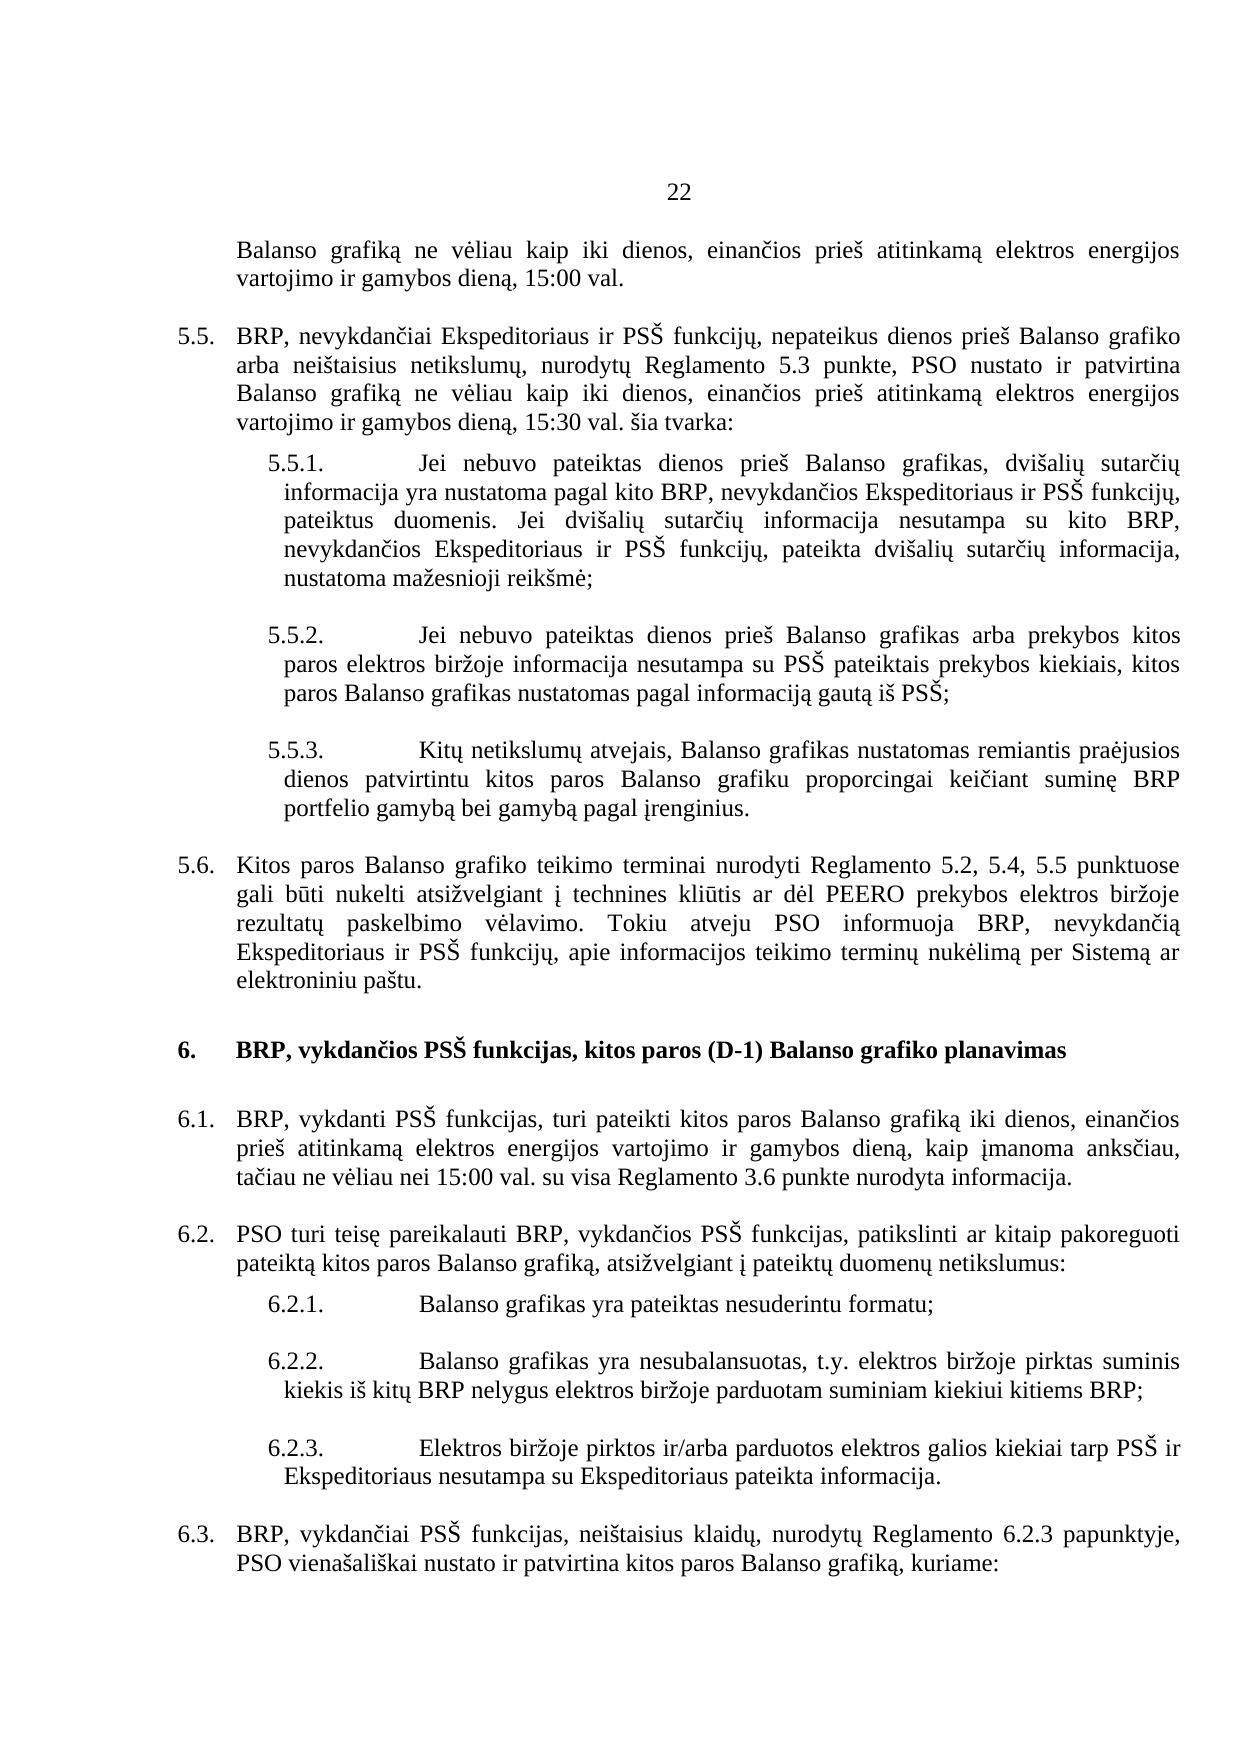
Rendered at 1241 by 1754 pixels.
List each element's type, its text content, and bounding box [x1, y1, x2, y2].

subtitle 6.2.3. Elektros biržoje pirktos ir/arba parduotos elektros galios kiekiai tarp PSŠ ir Ekspeditoriaus nesutampa su Ekspeditoriaus pateikta informacija. [268, 1433, 1181, 1490]
subtitle 5.5.3. Kitų netikslumų atvejais, Balanso grafikas nustatomas remiantis praėjusios dienos patvirtintu kitos paros Balanso grafiku proporcingai keičiant suminę BRP portfelio gamybą bei gamybą pagal įrenginius. [268, 735, 1181, 822]
subtitle 5.5. BRP, nevykdančiai Ekspeditoriaus ir PSŠ funkcijų, nepateikus dienos prieš Balanso grafiko arba neištaisius netikslumų, nurodytų Reglamento 5.3 punkte, PSO nustato ir patvirtina Balanso grafiką ne vėliau kaip iki dienos, einančios prieš atitinkamą elektros energijos vartojimo ir gamybos dieną, 15:30 val. šia tvarka: [177, 321, 1181, 436]
text 6. BRP, vykdančios PSŠ funkcijas, kitos paros (D-1) Balanso grafiko planavimas [177, 1035, 1181, 1064]
subtitle 6.1. BRP, vykdanti PSŠ funkcijas, turi pateikti kitos paros Balanso grafiką iki dienos, einančios prieš atitinkamą elektros energijos vartojimo ir gamybos dieną, kaip įmanoma anksčiau, tačiau ne vėliau nei 15:00 val. su visa Reglamento 3.6 punkte nurodyta informacija. [177, 1104, 1181, 1191]
subtitle 5.5.1. Jei nebuvo pateiktas dienos prieš Balanso grafikas, dvišalių sutarčių informacija yra nustatoma pagal kito BRP, nevykdančios Ekspeditoriaus ir PSŠ funkcijų, pateiktus duomenis. Jei dvišalių sutarčių informacija nesutampa su kito BRP, nevykdančios Ekspeditoriaus ir PSŠ funkcijų, pateikta dvišalių sutarčių informacija, nustatoma mažesnioji reikšmė; [268, 448, 1181, 592]
subtitle 6.2. PSO turi teisę pareikalauti BRP, vykdančios PSŠ funkcijas, patikslinti ar kitaip pakoreguoti pateiktą kitos paros Balanso grafiką, atsižvelgiant į pateiktų duomenų netikslumus: [177, 1219, 1181, 1277]
subtitle 6.3. BRP, vykdančiai PSŠ funkcijas, neištaisius klaidų, nurodytų Reglamento 6.2.3 papunktyje, PSO vienašališkai nustato ir patvirtina kitos paros Balanso grafiką, kuriame: [177, 1519, 1181, 1576]
subtitle 6.2.1. Balanso grafikas yra pateiktas nesuderintu formatu; [268, 1289, 1181, 1318]
subtitle Balanso grafiką ne vėliau kaip iki dienos, einančios prieš atitinkamą elektros energijos vartojimo ir gamybos dieną, 15:00 val. [177, 235, 1181, 292]
subtitle 5.5.2. Jei nebuvo pateiktas dienos prieš Balanso grafikas arba prekybos kitos paros elektros biržoje informacija nesutampa su PSŠ pateiktais prekybos kiekiais, kitos paros Balanso grafikas nustatomas pagal informaciją gautą iš PSŠ; [268, 620, 1181, 707]
subtitle 6.2.2. Balanso grafikas yra nesubalansuotas, t.y. elektros biržoje pirktas suminis kiekis iš kitų BRP nelygus elektros biržoje parduotam suminiam kiekiui kitiems BRP; [268, 1346, 1181, 1404]
subtitle 5.6. Kitos paros Balanso grafiko teikimo terminai nurodyti Reglamento 5.2, 5.4, 5.5 punktuose gali būti nukelti atsižvelgiant į technines kliūtis ar dėl PEERO prekybos elektros biržoje rezultatų paskelbimo vėlavimo. Tokiu atveju PSO informuoja BRP, nevykdančią Ekspeditoriaus ir PSŠ funkcijų, apie informacijos teikimo terminų nukėlimą per Sistemą ar elektroniniu paštu. [177, 850, 1181, 994]
